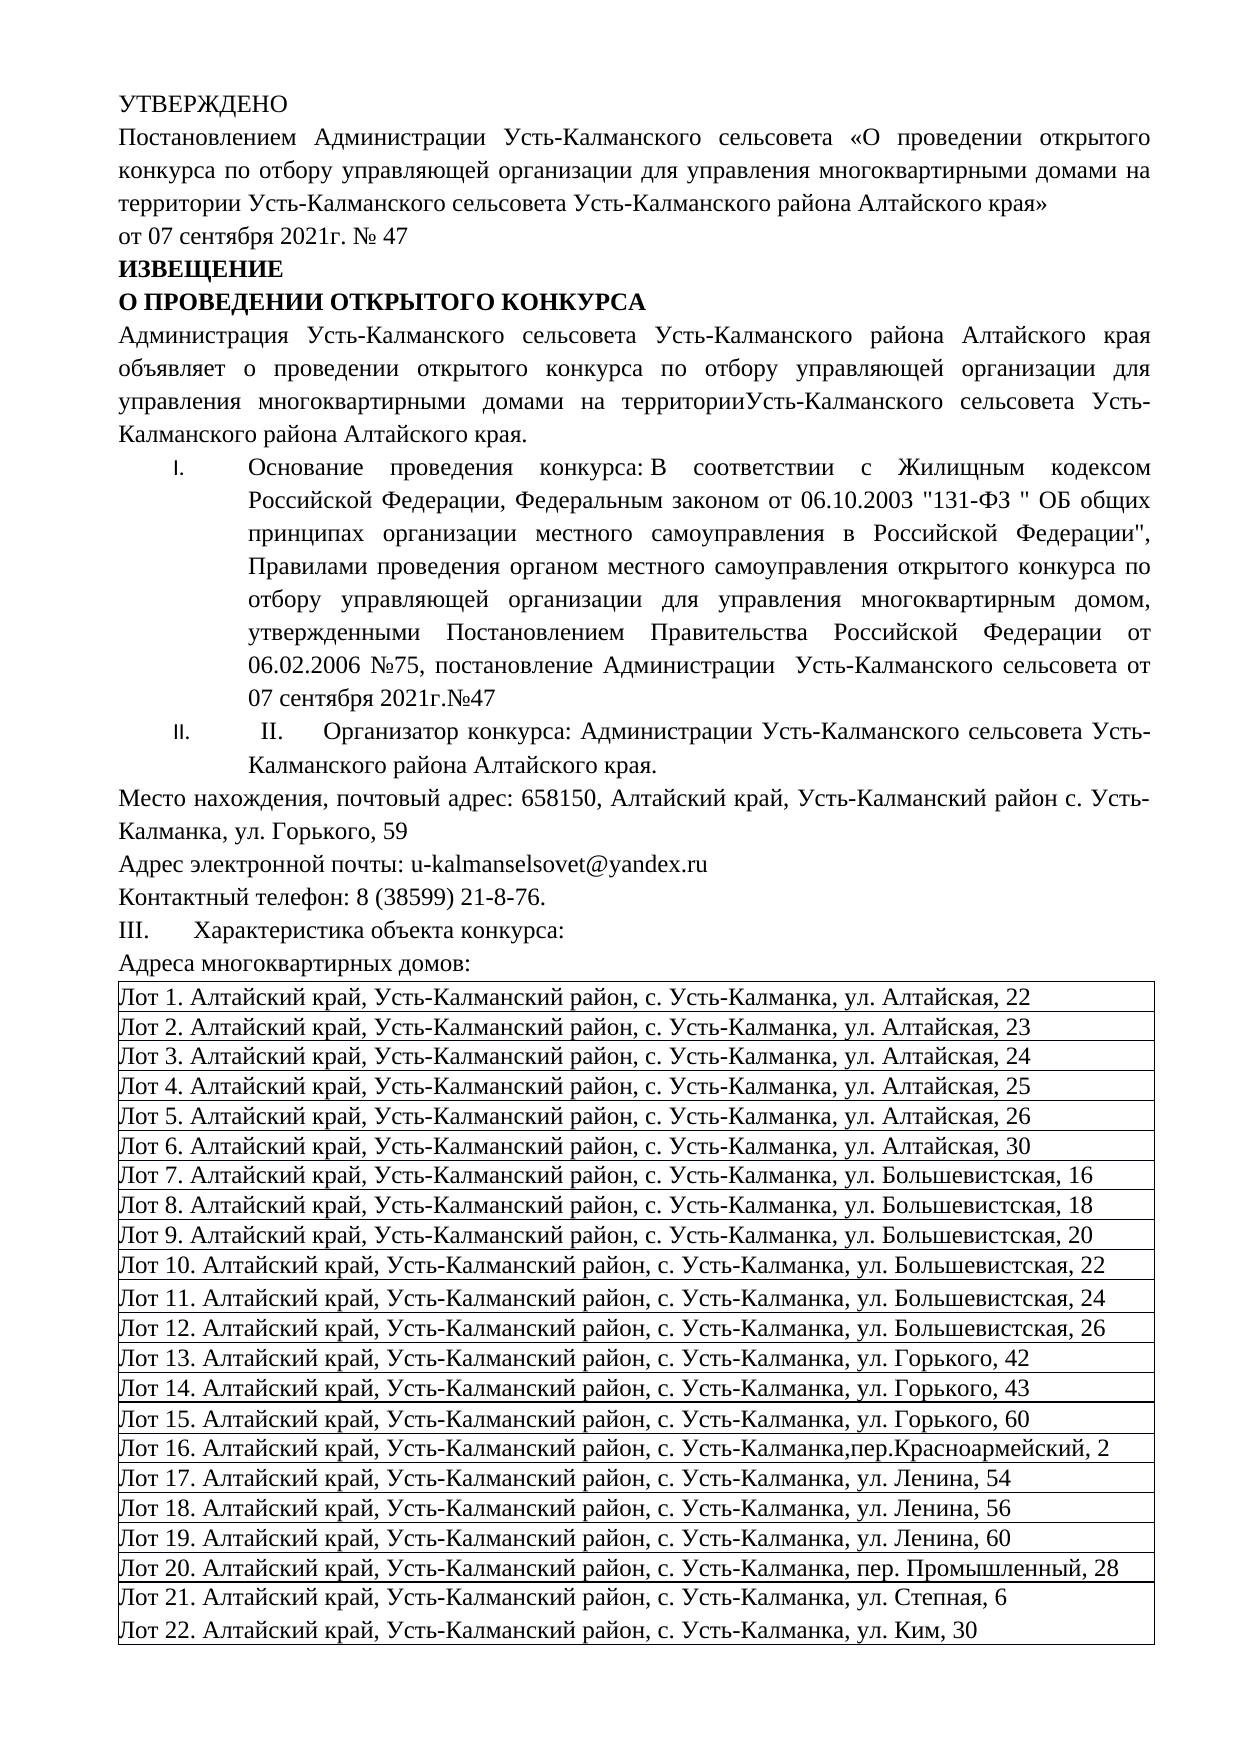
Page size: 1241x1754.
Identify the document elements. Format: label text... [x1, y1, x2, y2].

table_cell Лот 4. Алтайский край, Усть-Калманский район, с. Усть-Калманка, ул. Алтайская, 25 [119, 1071, 1154, 1100]
text Контактный телефон: 8 (38599) 21-8-76. [118, 882, 1152, 911]
table_cell Лот 20. Алтайский край, Усть-Калманский район, с. Усть-Калманка, пер. Промышленный, 28 [119, 1553, 1154, 1581]
table_header Лот 1. Алтайский край, Усть-Калманский район, с. Усть-Калманка, ул. Алтайская, 22 [119, 982, 1154, 1011]
table_cell Лот 3. Алтайский край, Усть-Калманский район, с. Усть-Калманка, ул. Алтайская, 24 [119, 1041, 1154, 1070]
table_cell Лот 10. Алтайский край, Усть-Калманский район, с. Усть-Калманка, ул. Большевистская, 22 [119, 1250, 1154, 1279]
text III. Характеристика объекта конкурса: [118, 915, 1152, 943]
table_cell Лот 13. Алтайский край, Усть-Калманский район, с. Усть-Калманка, ул. Горького, 42 [119, 1343, 1154, 1372]
table_cell Лот 16. Алтайский край, Усть-Калманский район, с. Усть-Калманка,пер.Красноармейский, 2 [119, 1434, 1154, 1462]
table_cell Лот 17. Алтайский край, Усть-Калманский район, с. Усть-Калманка, ул. Ленина, 54 [119, 1463, 1154, 1492]
table_cell Лот 7. Алтайский край, Усть-Калманский район, с. Усть-Калманка, ул. Большевистская, 16 [119, 1161, 1154, 1189]
text О ПРОВЕДЕНИИ ОТКРЫТОГО КОНКУРСА [118, 287, 1152, 316]
text ИЗВЕЩЕНИЕ [118, 254, 1152, 282]
list II. Организатор конкурса: Администрации Усть-Калманского сельсовета Усть-Калманского района Алтайского края. [173, 716, 1152, 778]
text УТВЕРЖДЕНО [118, 89, 1152, 117]
text Адрес электронной почты: u-kalmanselsovet@yandex.ru [118, 849, 1152, 877]
table_cell Лот 14. Алтайский край, Усть-Калманский район, с. Усть-Калманка, ул. Горького, 43 [119, 1373, 1154, 1401]
table_cell Лот 12. Алтайский край, Усть-Калманский район, с. Усть-Калманка, ул. Большевистская, 26 [119, 1313, 1154, 1342]
table_cell Лот 11. Алтайский край, Усть-Калманский район, с. Усть-Калманка, ул. Большевистская, 24 [119, 1280, 1154, 1312]
table_cell Лот 5. Алтайский край, Усть-Калманский район, с. Усть-Калманка, ул. Алтайская, 26 [119, 1101, 1154, 1130]
text Место нахождения, почтовый адрес: 658150, Алтайский край, Усть-Калманский район с. Усть-Калманка, ул. Горького, 59 [118, 783, 1152, 844]
table_cell Лот 6. Алтайский край, Усть-Калманский район, с. Усть-Калманка, ул. Алтайская, 30 [119, 1131, 1154, 1159]
table_cell Лот 9. Алтайский край, Усть-Калманский район, с. Усть-Калманка, ул. Большевистская, 20 [119, 1220, 1154, 1249]
text от 07 сентября 2021г. № 47 [118, 221, 1152, 249]
table_cell Лот 21. Алтайский край, Усть-Калманский район, с. Усть-Калманка, ул. Степная, 6 Лот 22. Алтайский край, Усть-Калманский район, с. Усть-Калманка, ул. Ким, 30 [119, 1583, 1154, 1644]
table_cell Лот 8. Алтайский край, Усть-Калманский район, с. Усть-Калманка, ул. Большевистская, 18 [119, 1190, 1154, 1219]
text Адреса многоквартирных домов: [118, 948, 1152, 977]
table_cell Лот 2. Алтайский край, Усть-Калманский район, с. Усть-Калманка, ул. Алтайская, 23 [119, 1012, 1154, 1040]
table_cell Лот 19. Алтайский край, Усть-Калманский район, с. Усть-Калманка, ул. Ленина, 60 [119, 1523, 1154, 1552]
text Постановлением Администрации Усть-Калманского сельсовета «О проведении открытого конкурса по отбору управляющей организации для управления многоквартирными домами на территории Усть-Калманского сельсовета Усть-Калманского района Алтайского края» [118, 122, 1152, 216]
list Основание проведения конкурса: В соответствии с Жилищным кодексом Российской Федерации, Федеральным законом от 06.10.2003 "131-ФЗ " ОБ общих принципах организации местного самоуправления в Российской Федерации", Правилами проведения органом местного самоуправления открытого конкурса по отбору управляющей организации для управления многоквартирным домом, утвержденными Постановлением Правительства Российской Федерации от 06.02.2006 №75, постановление Администрации Усть-Калманского сельсовета от 07 сентября 2021г.№47 [173, 452, 1152, 712]
text Администрация Усть-Калманского сельсовета Усть-Калманского района Алтайского края объявляет о проведении открытого конкурса по отбору управляющей организации для управления многоквартирными домами на территорииУсть-Калманского сельсовета Усть-Калманского района Алтайского края. [118, 320, 1152, 448]
table_cell Лот 15. Алтайский край, Усть-Калманский район, с. Усть-Калманка, ул. Горького, 60 [119, 1403, 1154, 1432]
table_cell Лот 18. Алтайский край, Усть-Калманский район, с. Усть-Калманка, ул. Ленина, 56 [119, 1493, 1154, 1522]
